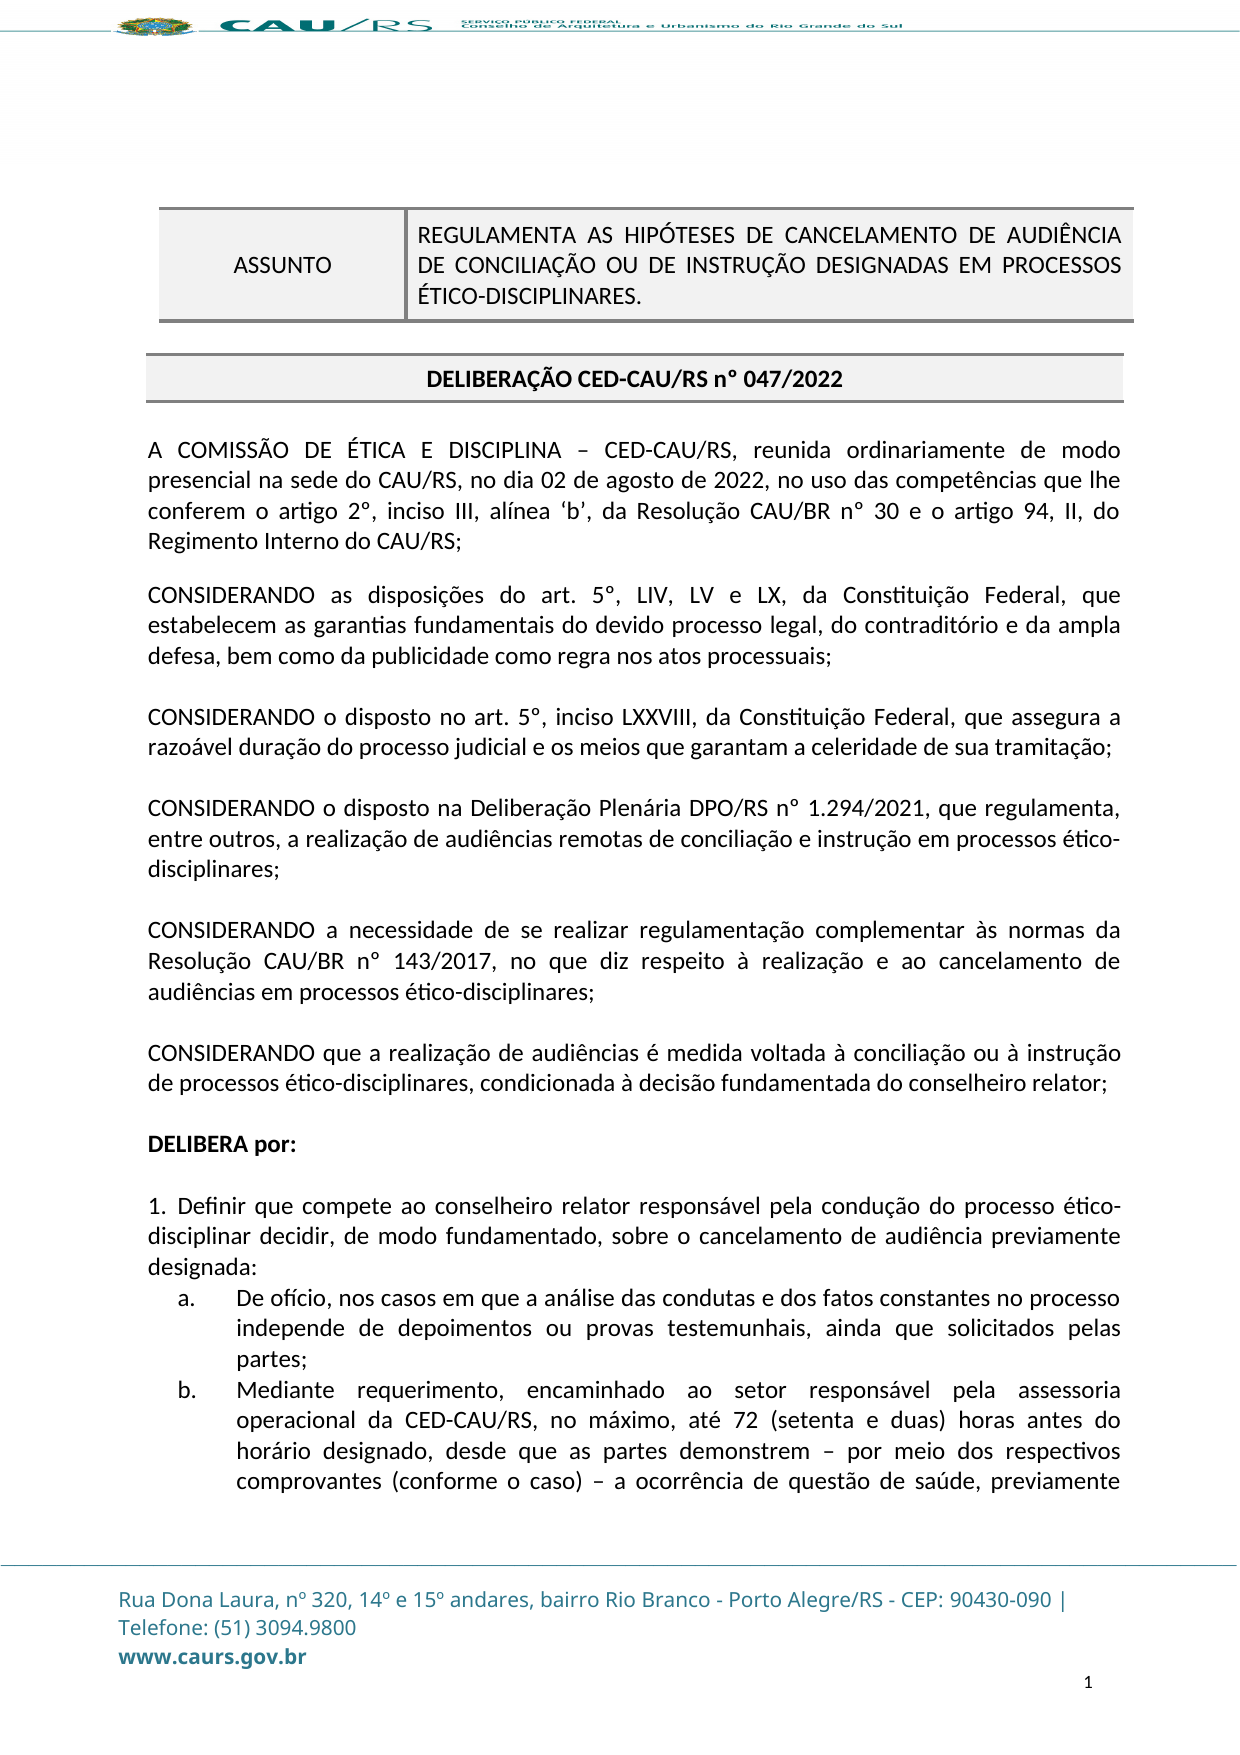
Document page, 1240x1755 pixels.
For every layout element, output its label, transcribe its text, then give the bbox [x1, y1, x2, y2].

list Definir que compete ao conselheiro relator responsável pela condução do processo ético-disciplinar decidir, de modo fundamentado, sobre o cancelamento de audiência previamente designada: [148, 1190, 1122, 1281]
text DELIBERA por: [148, 1128, 1122, 1159]
text CONSIDERANDO o disposto no art. 5º, inciso LXXVIII, da Constituição Federal, que assegura a razoável duração do processo judicial e os meios que garantam a celeridade de sua tramitação; [148, 701, 1122, 762]
table_header ASSUNTO [159, 210, 404, 319]
table_header DELIBERAÇÃO CED-CAU/RS nº 047/2022 [146, 356, 1123, 400]
text CONSIDERANDO o disposto na Deliberação Plenária DPO/RS nº 1.294/2021, que regulamenta, entre outros, a realização de audiências remotas de conciliação e instrução em processos ético-disciplinares; [148, 792, 1122, 884]
text CONSIDERANDO a necessidade de se realizar regulamentação complementar às normas da Resolução CAU/BR nº 143/2017, no que diz respeito à realização e ao cancelamento de audiências em processos ético-disciplinares; [148, 914, 1122, 1006]
list Mediante requerimento, encaminhado ao setor responsável pela assessoria operacional da CED-CAU/RS, no máximo, até 72 (setenta e duas) horas antes do horário designado, desde que as partes demonstrem – por meio dos respectivos comprovantes (conforme o caso) – a ocorrência de questão de saúde, previamente [177, 1374, 1122, 1496]
text CONSIDERANDO que a realização de audiências é medida voltada à conciliação ou à instrução de processos ético-disciplinares, condicionada à decisão fundamentada do conselheiro relator; [148, 1037, 1122, 1098]
table_header REGULAMENTA AS HIPÓTESES DE CANCELAMENTO DE AUDIÊNCIA DE CONCILIAÇÃO OU DE INSTRUÇÃO DESIGNADAS EM PROCESSOS ÉTICO-DISCIPLINARES. [408, 210, 1133, 319]
list De ofício, nos casos em que a análise das condutas e dos fatos constantes no processo independe de depoimentos ou provas testemunhais, ainda que solicitados pelas partes; [177, 1282, 1122, 1373]
text A COMISSÃO DE ÉTICA E DISCIPLINA – CED-CAU/RS, reunida ordinariamente de modo presencial na sede do CAU/RS, no dia 02 de agosto de 2022, no uso das competências que lhe conferem o artigo 2º, inciso III, alínea ‘b’, da Resolução CAU/BR nº 30 e o artigo 94, II, do Regimento Interno do CAU/RS; [148, 434, 1122, 556]
text CONSIDERANDO as disposições do art. 5º, LIV, LV e LX, da Constituição Federal, que estabelecem as garantias fundamentais do devido processo legal, do contraditório e da ampla defesa, bem como da publicidade como regra nos atos processuais; [148, 579, 1122, 670]
